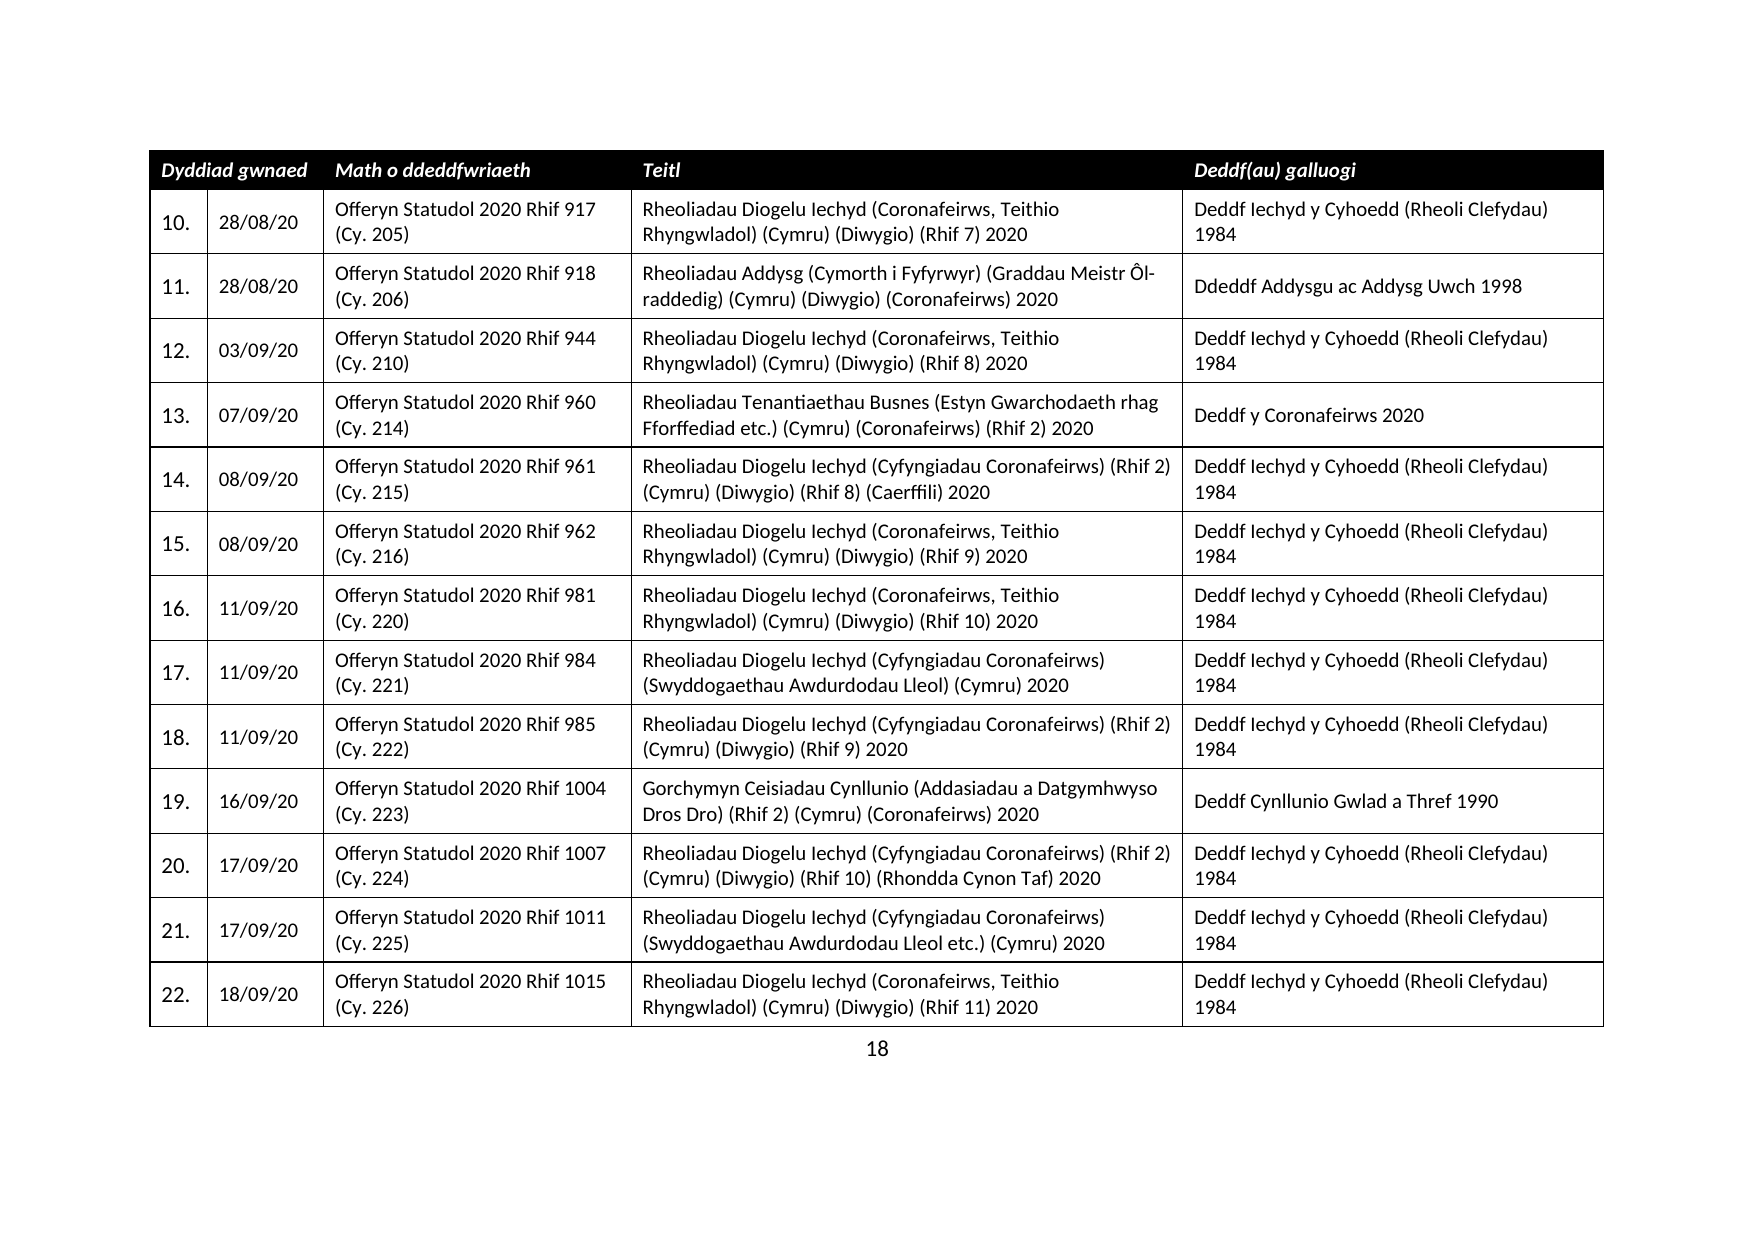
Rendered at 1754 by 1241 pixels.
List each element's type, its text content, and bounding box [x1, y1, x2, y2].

table_header Teitl [632, 151, 1182, 189]
table_cell [151, 512, 207, 575]
table_cell 28/08/20 [208, 254, 323, 318]
table_cell Offeryn Statudol 2020 Rhif 962 (Cy. 216) [324, 512, 631, 575]
table_cell [151, 254, 207, 318]
table_cell Offeryn Statudol 2020 Rhif 1011 (Cy. 225) [324, 898, 631, 961]
table_cell Gorchymyn Ceisiadau Cynllunio (Addasiadau a Datgymhwyso Dros Dro) (Rhif 2) (Cymru) (Coronafeirws) 2020 [632, 769, 1182, 833]
table_cell Offeryn Statudol 2020 Rhif 1015 (Cy. 226) [324, 963, 631, 1026]
table_cell Offeryn Statudol 2020 Rhif 1004 (Cy. 223) [324, 769, 631, 833]
table_cell 07/09/20 [208, 383, 323, 446]
table_cell Offeryn Statudol 2020 Rhif 1007 (Cy. 224) [324, 834, 631, 897]
table_cell Offeryn Statudol 2020 Rhif 985 (Cy. 222) [324, 705, 631, 768]
table_cell Deddf Iechyd y Cyhoedd (Rheoli Clefydau) 1984 [1183, 448, 1603, 511]
table_cell Rheoliadau Diogelu Iechyd (Cyfyngiadau Coronafeirws) (Rhif 2) (Cymru) (Diwygio) (Rhif 9) 2020 [632, 705, 1182, 768]
table_cell 17/09/20 [208, 834, 323, 897]
table_cell 11/09/20 [208, 705, 323, 768]
table_cell 18/09/20 [208, 963, 323, 1026]
table_cell [151, 448, 207, 511]
table_cell [151, 383, 207, 446]
table_cell Deddf Iechyd y Cyhoedd (Rheoli Clefydau) 1984 [1183, 898, 1603, 961]
table_cell Rheoliadau Diogelu Iechyd (Cyfyngiadau Coronafeirws) (Swyddogaethau Awdurdodau Lleol) (Cymru) 2020 [632, 641, 1182, 704]
table_cell Deddf Iechyd y Cyhoedd (Rheoli Clefydau) 1984 [1183, 512, 1603, 575]
table_cell Deddf Iechyd y Cyhoedd (Rheoli Clefydau) 1984 [1183, 576, 1603, 639]
table_cell Rheoliadau Diogelu Iechyd (Cyfyngiadau Coronafeirws) (Rhif 2) (Cymru) (Diwygio) (Rhif 8) (Caerffili) 2020 [632, 448, 1182, 511]
table_cell [151, 898, 207, 961]
table_cell 03/09/20 [208, 319, 323, 382]
table_cell [151, 963, 207, 1026]
table_cell 08/09/20 [208, 448, 323, 511]
table_cell [151, 190, 207, 253]
table_cell Offeryn Statudol 2020 Rhif 960 (Cy. 214) [324, 383, 631, 446]
table_cell Rheoliadau Diogelu Iechyd (Cyfyngiadau Coronafeirws) (Swyddogaethau Awdurdodau Lleol etc.) (Cymru) 2020 [632, 898, 1182, 961]
table_cell 28/08/20 [208, 190, 323, 253]
table_cell 17/09/20 [208, 898, 323, 961]
table_cell Rheoliadau Diogelu Iechyd (Coronafeirws, Teithio Rhyngwladol) (Cymru) (Diwygio) (Rhif 10) 2020 [632, 576, 1182, 639]
table_cell [151, 641, 207, 704]
table_cell Rheoliadau Diogelu Iechyd (Coronafeirws, Teithio Rhyngwladol) (Cymru) (Diwygio) (Rhif 8) 2020 [632, 319, 1182, 382]
table_cell Rheoliadau Diogelu Iechyd (Cyfyngiadau Coronafeirws) (Rhif 2) (Cymru) (Diwygio) (Rhif 10) (Rhondda Cynon Taf) 2020 [632, 834, 1182, 897]
table_cell Deddf Iechyd y Cyhoedd (Rheoli Clefydau) 1984 [1183, 834, 1603, 897]
table_header Dyddiad gwnaed [151, 151, 323, 189]
table_cell [151, 319, 207, 382]
table_cell Ddeddf Addysgu ac Addysg Uwch 1998 [1183, 254, 1603, 318]
table_cell Offeryn Statudol 2020 Rhif 981 (Cy. 220) [324, 576, 631, 639]
table_cell [151, 834, 207, 897]
table_cell Deddf y Coronafeirws 2020 [1183, 383, 1603, 446]
table_cell Offeryn Statudol 2020 Rhif 984 (Cy. 221) [324, 641, 631, 704]
table_cell Deddf Cynllunio Gwlad a Thref 1990 [1183, 769, 1603, 833]
table_cell 08/09/20 [208, 512, 323, 575]
table_cell Deddf Iechyd y Cyhoedd (Rheoli Clefydau) 1984 [1183, 963, 1603, 1026]
table_header Deddf(au) galluogi [1183, 151, 1603, 189]
table_cell Rheoliadau Addysg (Cymorth i Fyfyrwyr) (Graddau Meistr Ôl-raddedig) (Cymru) (Diwygio) (Coronafeirws) 2020 [632, 254, 1182, 318]
table_cell Rheoliadau Diogelu Iechyd (Coronafeirws, Teithio Rhyngwladol) (Cymru) (Diwygio) (Rhif 7) 2020 [632, 190, 1182, 253]
table_cell Rheoliadau Diogelu Iechyd (Coronafeirws, Teithio Rhyngwladol) (Cymru) (Diwygio) (Rhif 11) 2020 [632, 963, 1182, 1026]
table_cell [151, 769, 207, 833]
table_cell Offeryn Statudol 2020 Rhif 918 (Cy. 206) [324, 254, 631, 318]
table_cell [151, 576, 207, 639]
table_header Math o ddeddfwriaeth [324, 151, 631, 189]
table_cell Offeryn Statudol 2020 Rhif 917 (Cy. 205) [324, 190, 631, 253]
table_cell Deddf Iechyd y Cyhoedd (Rheoli Clefydau) 1984 [1183, 319, 1603, 382]
table_cell 16/09/20 [208, 769, 323, 833]
table_cell 11/09/20 [208, 641, 323, 704]
table_cell Rheoliadau Tenantiaethau Busnes (Estyn Gwarchodaeth rhag Fforffediad etc.) (Cymru) (Coronafeirws) (Rhif 2) 2020 [632, 383, 1182, 446]
table_cell Offeryn Statudol 2020 Rhif 944 (Cy. 210) [324, 319, 631, 382]
table_cell Deddf Iechyd y Cyhoedd (Rheoli Clefydau) 1984 [1183, 705, 1603, 768]
table_cell [151, 705, 207, 768]
table_cell Deddf Iechyd y Cyhoedd (Rheoli Clefydau) 1984 [1183, 190, 1603, 253]
table_cell Offeryn Statudol 2020 Rhif 961 (Cy. 215) [324, 448, 631, 511]
table_cell 11/09/20 [208, 576, 323, 639]
table_cell Rheoliadau Diogelu Iechyd (Coronafeirws, Teithio Rhyngwladol) (Cymru) (Diwygio) (Rhif 9) 2020 [632, 512, 1182, 575]
table_cell Deddf Iechyd y Cyhoedd (Rheoli Clefydau) 1984 [1183, 641, 1603, 704]
